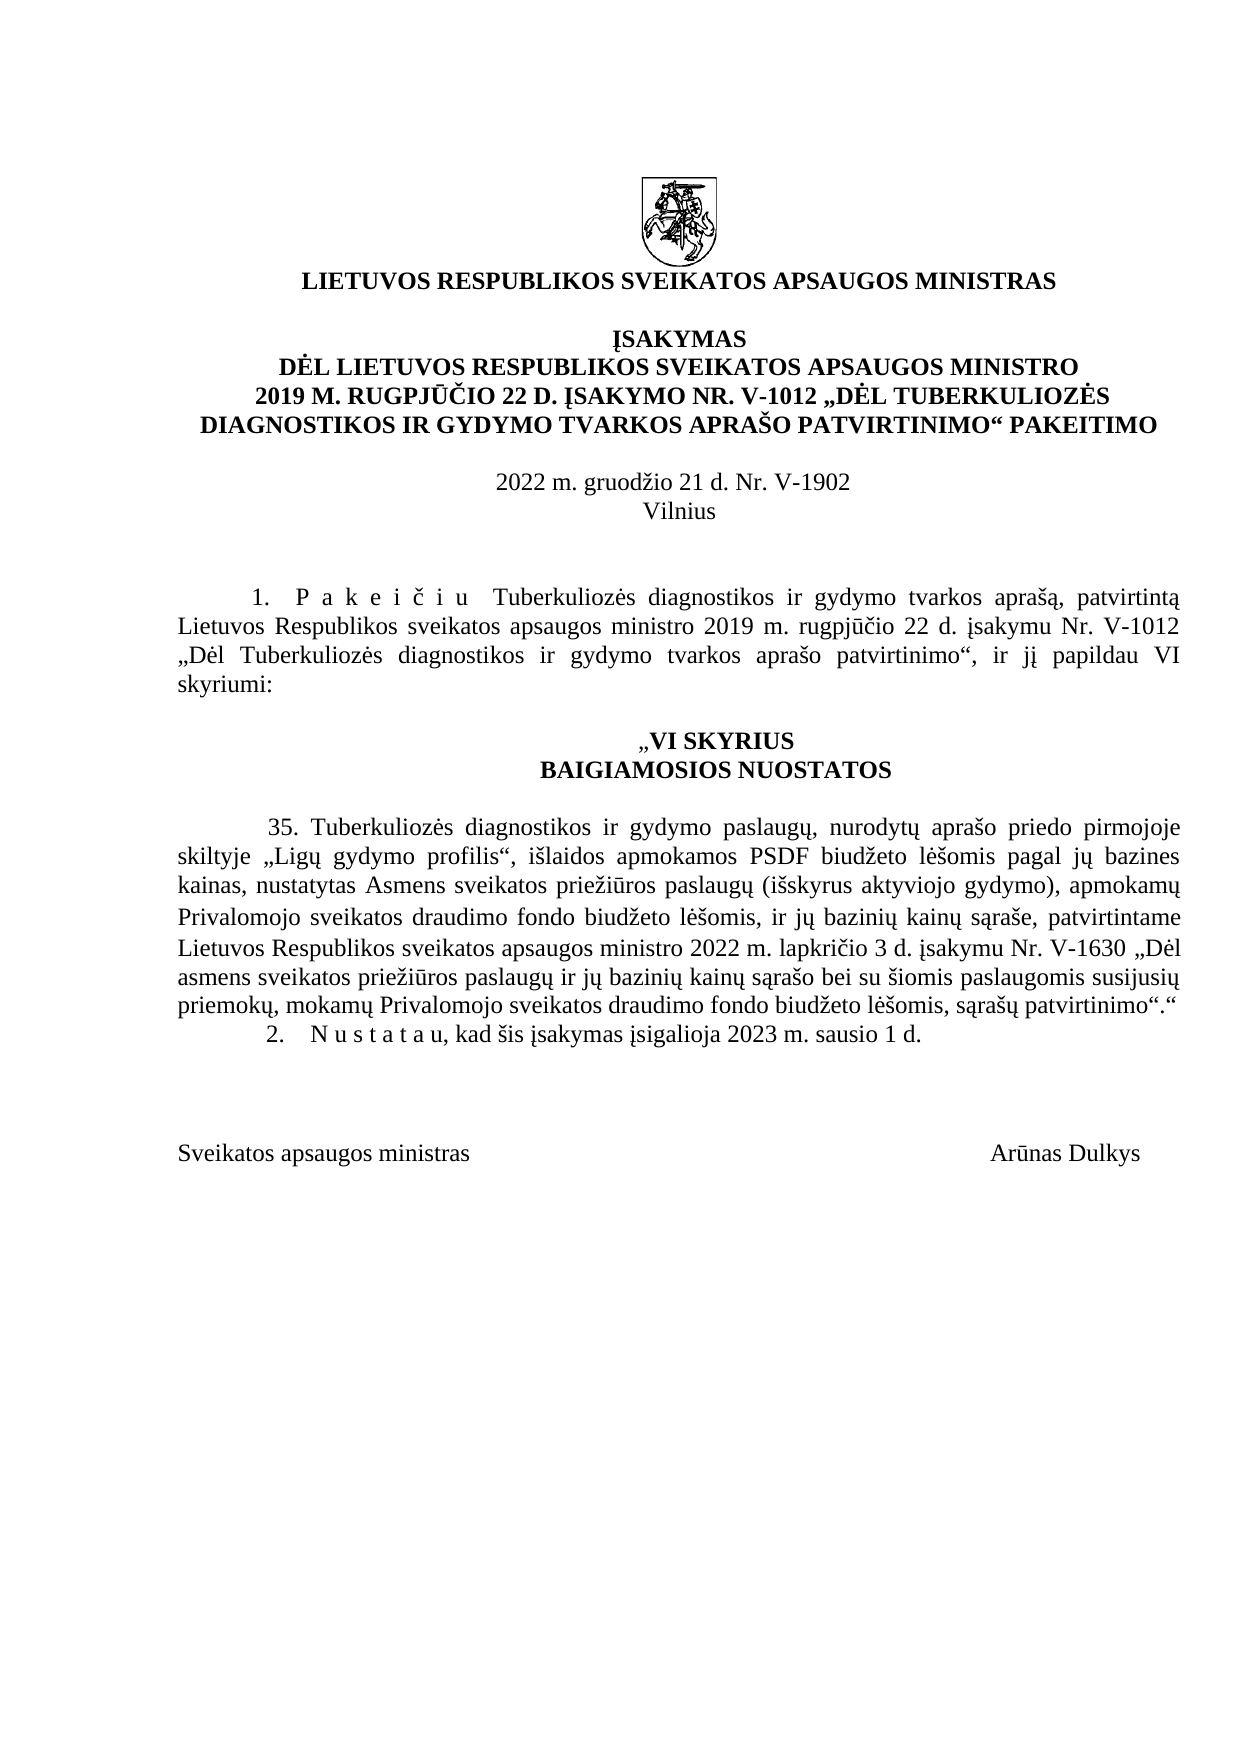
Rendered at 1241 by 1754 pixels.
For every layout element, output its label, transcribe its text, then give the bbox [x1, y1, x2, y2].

text DĖL LIETUVOS RESPUBLIKOS SVEIKATOS APSAUGOS MINISTRO [177, 352, 1181, 381]
text 35. Tuberkuliozės diagnostikos ir gydymo paslaugų, nurodytų aprašo priedo pirmojoje skiltyje „Ligų gydymo profilis“, išlaidos apmokamos PSDF biudžeto lėšomis pagal jų bazines kainas, nustatytas Asmens sveikatos priežiūros paslaugų (išskyrus aktyviojo gydymo), apmokamų Privalomojo sveikatos draudimo fondo biudžeto lėšomis, ir jų bazinių kainų sąraše, patvirtintame Lietuvos Respublikos sveikatos apsaugos ministro 2022 m. lapkričio 3 d. įsakymu Nr. V-1630 „Dėl asmens sveikatos priežiūros paslaugų ir jų bazinių kainų sąrašo bei su šiomis paslaugomis susijusių priemokų, mokamų Privalomojo sveikatos draudimo fondo biudžeto lėšomis, sąrašų patvirtinimo“.“ [177, 812, 1181, 1019]
text 2019 M. RUGPJŪČIO 22 D. ĮSAKYMO NR. V-1012 „DĖL TUBERKULIOZĖS DIAGNOSTIKOS IR GYDYMO TVARKOS APRAŠO PATVIRTINIMO“ PAKEITIMO [177, 381, 1181, 439]
text BAIGIAMOSIOS NUOSTATOS [251, 755, 1181, 784]
text 2. N u s t a t a u, kad šis įsakymas įsigalioja 2023 m. sausio 1 d. [177, 1019, 1181, 1048]
text LIETUVOS RESPUBLIKOS SVEIKATOS APSAUGOS MINISTRAS [177, 266, 1181, 295]
text ĮSAKYMAS [177, 324, 1181, 352]
text „VI SKYRIUS [251, 726, 1181, 755]
text 2022 m. gruodžio 21 d. Nr. V-1902 [177, 467, 1181, 496]
text Sveikatos apsaugos ministras Arūnas Dulkys [177, 1138, 1181, 1167]
text 1. P a k e i č i u Tuberkuliozės diagnostikos ir gydymo tvarkos aprašą, patvirtintą Lietuvos Respublikos sveikatos apsaugos ministro 2019 m. rugpjūčio 22 d. įsakymu Nr. V-1012 „Dėl Tuberkuliozės diagnostikos ir gydymo tvarkos aprašo patvirtinimo“, ir jį papildau VI skyriumi: [177, 582, 1181, 697]
text Vilnius [177, 496, 1181, 525]
